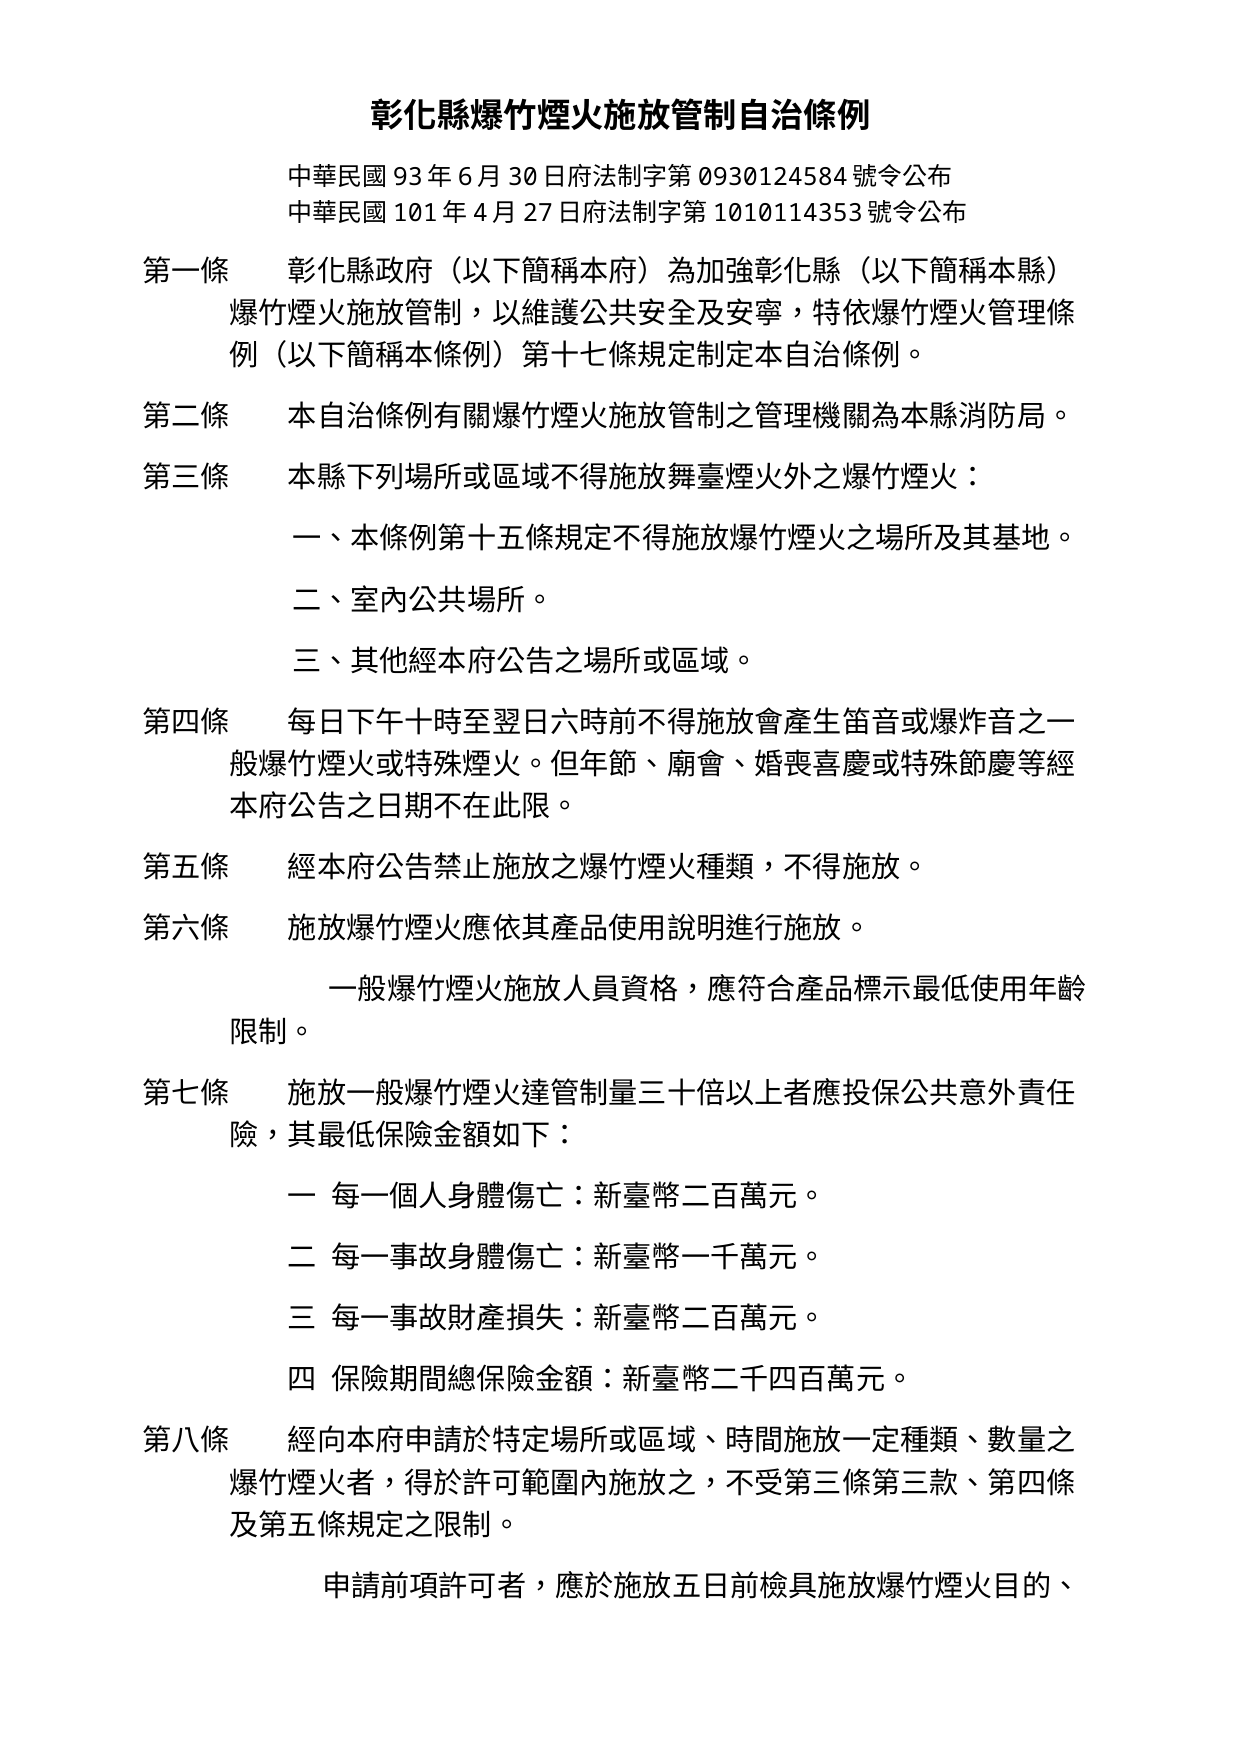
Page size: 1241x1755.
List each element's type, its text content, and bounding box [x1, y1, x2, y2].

text 第六條 施放爆竹煙火應依其產品使用說明進行施放。 [142, 905, 1098, 947]
text 彰化縣爆竹煙火施放管制自治條例 [142, 89, 1098, 137]
text 三 每一事故財產損失：新臺幣二百萬元。 [229, 1295, 1098, 1337]
text 一、本條例第十五條規定不得施放爆竹煙火之場所及其基地。 [292, 515, 1098, 557]
text 第一條 彰化縣政府（以下簡稱本府）為加強彰化縣（以下簡稱本縣）爆竹煙火施放管制，以維護公共安全及安寧，特依爆竹煙火管理條例（以下簡稱本條例）第十七條規定制定本自治條例。 [142, 247, 1098, 374]
text 四 保險期間總保險金額：新臺幣二千四百萬元。 [229, 1356, 1098, 1398]
text 中華民國93年6月30日府法制字第0930124584號令公布 [142, 156, 1098, 192]
text 第二條 本自治條例有關爆竹煙火施放管制之管理機關為本縣消防局。 [142, 393, 1098, 435]
text 二 每一事故身體傷亡：新臺幣一千萬元。 [229, 1234, 1098, 1276]
text 三、其他經本府公告之場所或區域。 [292, 637, 1098, 679]
text 一般爆竹煙火施放人員資格，應符合產品標示最低使用年齡限制。 [83, 966, 1098, 1051]
text 第四條 每日下午十時至翌日六時前不得施放會產生笛音或爆炸音之一般爆竹煙火或特殊煙火。但年節、廟會、婚喪喜慶或特殊節慶等經本府公告之日期不在此限。 [142, 698, 1098, 825]
text 一 每一個人身體傷亡：新臺幣二百萬元。 [229, 1173, 1098, 1215]
text 第七條 施放一般爆竹煙火達管制量三十倍以上者應投保公共意外責任險，其最低保險金額如下： [142, 1069, 1098, 1154]
text 第八條 經向本府申請於特定場所或區域、時間施放一定種類、數量之爆竹煙火者，得於許可範圍內施放之，不受第三條第三款、第四條及第五條規定之限制。 [142, 1417, 1098, 1544]
text 第三條 本縣下列場所或區域不得施放舞臺煙火外之爆竹煙火： [142, 454, 1098, 496]
text 申請前項許可者，應於施放五日前檢具施放爆竹煙火目的、 [129, 1562, 1098, 1605]
text 二、室內公共場所。 [292, 576, 1098, 618]
text 中華民國101年4月27日府法制字第1010114353號令公布 [142, 192, 1098, 229]
text 第五條 經本府公告禁止施放之爆竹煙火種類，不得施放。 [142, 844, 1098, 886]
